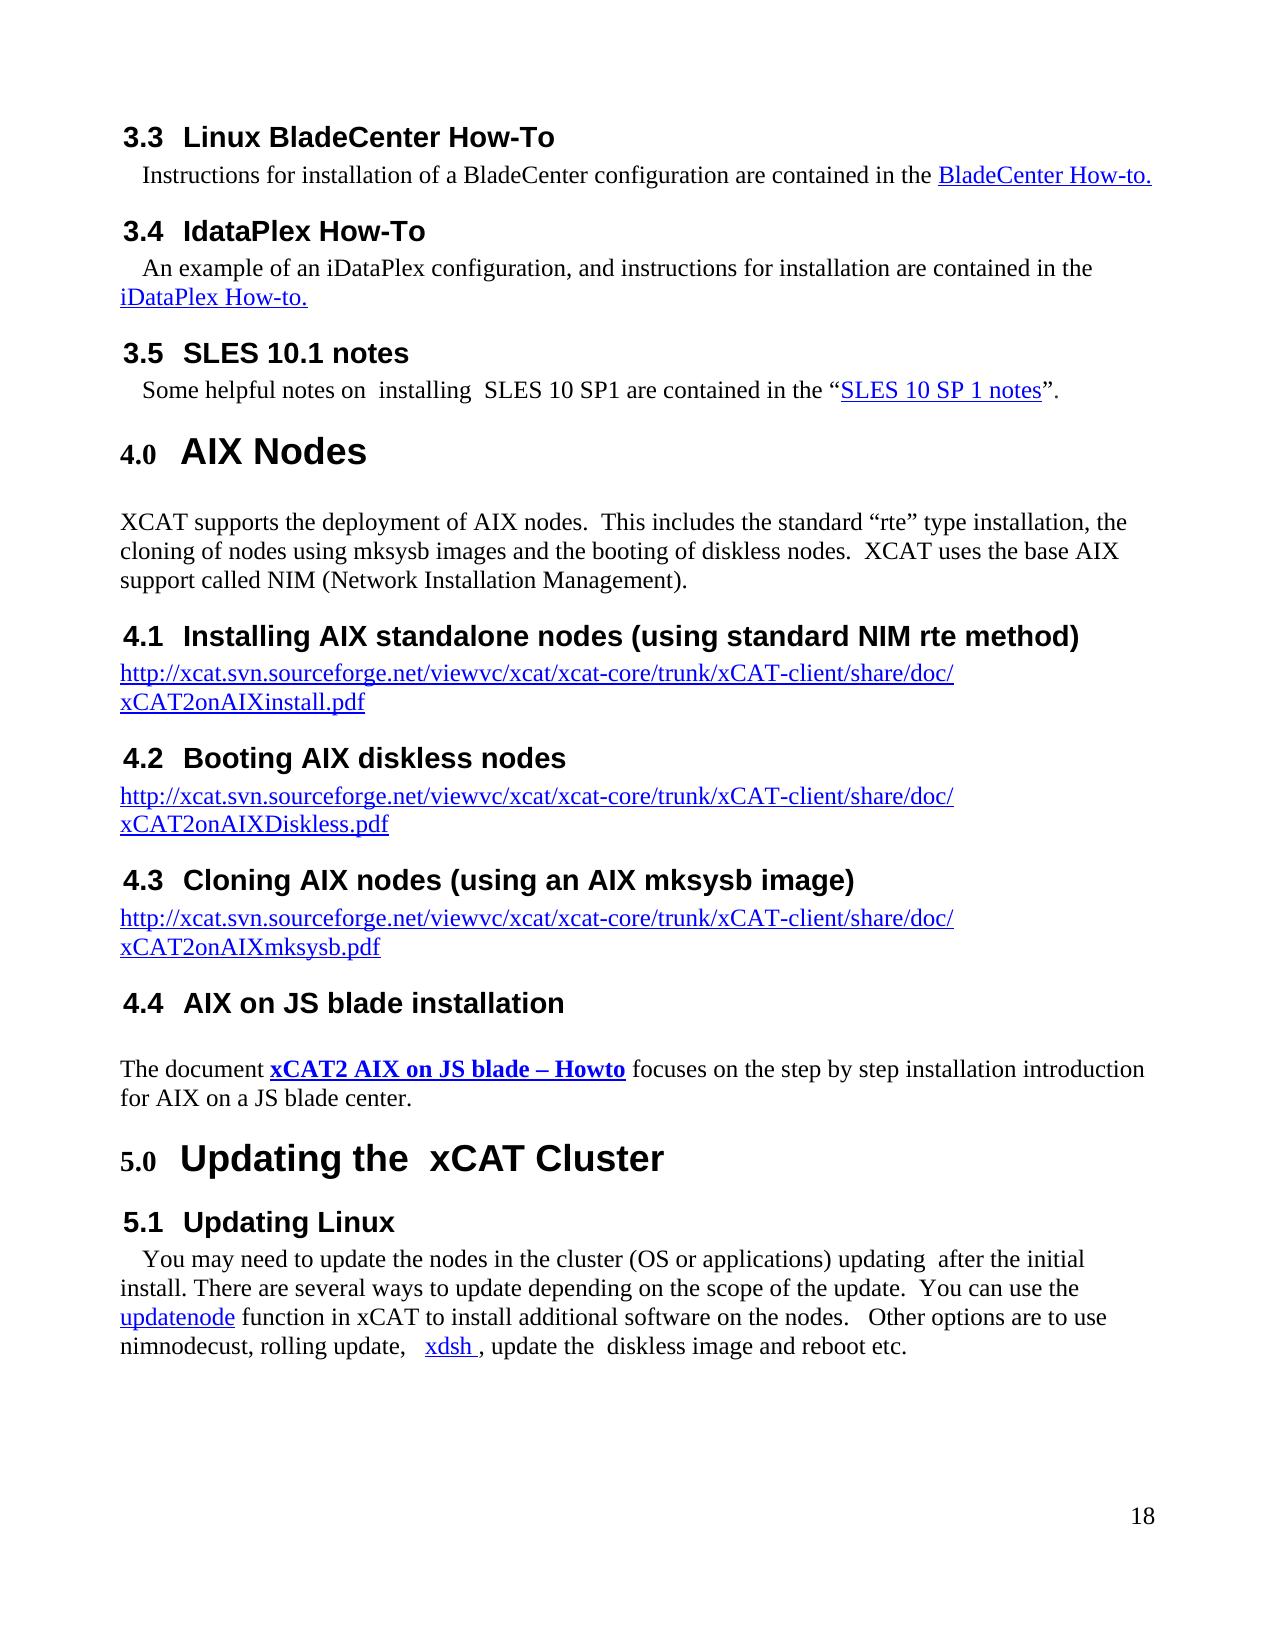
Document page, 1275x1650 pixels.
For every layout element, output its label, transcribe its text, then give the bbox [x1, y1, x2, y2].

subtitle Linux BladeCenter How-To [123, 120, 1155, 153]
subtitle Updating Linux [123, 1205, 1155, 1238]
text Some helpful notes on installing SLES 10 SP1 are contained in the “SLES 10 SP 1 notes”. [120, 376, 1155, 404]
subtitle Updating the xCAT Cluster [120, 1137, 1155, 1180]
subtitle AIX on JS blade installation [123, 986, 1155, 1019]
subtitle Booting AIX diskless nodes [123, 741, 1155, 774]
text http://xcat.svn.sourceforge.net/viewvc/xcat/xcat-core/trunk/xCAT-client/share/doc/xCAT2onAIXinstall.pdf [120, 658, 1155, 716]
subtitle Cloning AIX nodes (using an AIX mksysb image) [123, 863, 1155, 897]
text The document xCAT2 AIX on JS blade – Howto focuses on the step by step installation introduction for AIX on a JS blade center. [120, 1054, 1155, 1112]
subtitle SLES 10.1 notes [123, 336, 1155, 369]
subtitle AIX Nodes [120, 429, 1155, 472]
text http://xcat.svn.sourceforge.net/viewvc/xcat/xcat-core/trunk/xCAT-client/share/doc/xCAT2onAIXDiskless.pdf [120, 781, 1155, 838]
subtitle IdataPlex How-To [123, 213, 1155, 247]
text http://xcat.svn.sourceforge.net/viewvc/xcat/xcat-core/trunk/xCAT-client/share/doc/xCAT2onAIXmksysb.pdf [120, 903, 1155, 961]
text An example of an iDataPlex configuration, and instructions for installation are contained in the iDataPlex How-to. [120, 253, 1155, 311]
text XCAT supports the deployment of AIX nodes. This includes the standard “rte” type installation, the cloning of nodes using mksysb images and the booting of diskless nodes. XCAT uses the base AIX support called NIM (Network Installation Management). [120, 507, 1155, 594]
subtitle Installing AIX standalone nodes (using standard NIM rte method) [123, 619, 1155, 652]
text Instructions for installation of a BladeCenter configuration are contained in the BladeCenter How-to. [120, 160, 1155, 188]
text You may need to update the nodes in the cluster (OS or applications) updating after the initial install. There are several ways to update depending on the scope of the update. You can use the updatenode function in xCAT to install additional software on the nodes. Other options are to use nimnodecust, rolling update, xdsh , update the diskless image and reboot etc. [120, 1244, 1155, 1359]
